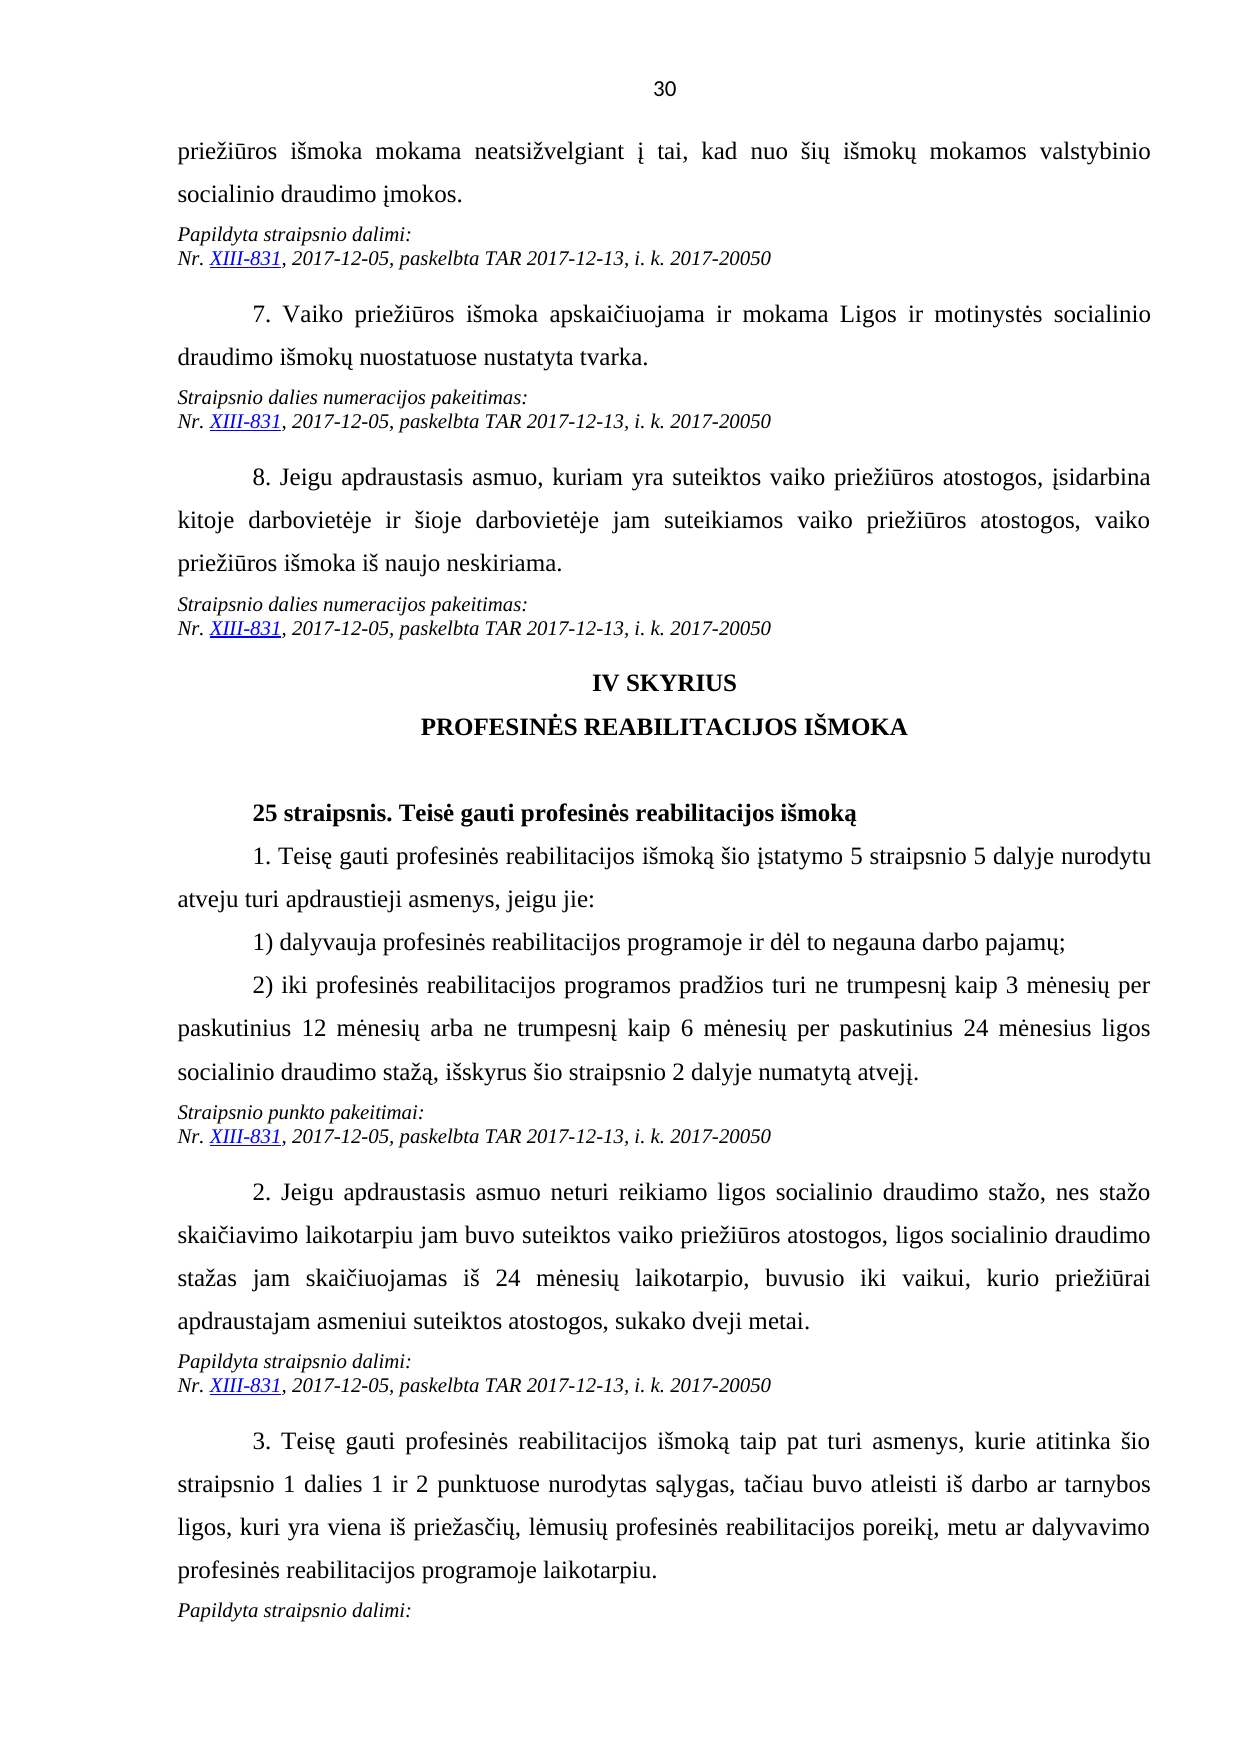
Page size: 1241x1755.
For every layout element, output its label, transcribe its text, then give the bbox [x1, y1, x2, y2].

text 25 straipsnis. Teisė gauti profesinės reabilitacijos išmoką [177, 798, 1152, 827]
text Nr. XIII-831, 2017-12-05, paskelbta TAR 2017-12-13, i. k. 2017-20050 [177, 1373, 1152, 1397]
text Straipsnio dalies numeracijos pakeitimas: [177, 385, 1152, 409]
text Straipsnio punkto pakeitimai: [177, 1100, 1152, 1124]
text 2. Jeigu apdraustasis asmuo neturi reikiamo ligos socialinio draudimo stažo, nes stažo skaičiavimo laikotarpiu jam buvo suteiktos vaiko priežiūros atostogos, ligos socialinio draudimo stažas jam skaičiuojamas iš 24 mėnesių laikotarpio, buvusio iki vaikui, kurio priežiūrai apdraustajam asmeniui suteiktos atostogos, sukako dveji metai. [177, 1177, 1152, 1335]
text Nr. XIII-831, 2017-12-05, paskelbta TAR 2017-12-13, i. k. 2017-20050 [177, 1124, 1152, 1148]
text 7. Vaiko priežiūros išmoka apskaičiuojama ir mokama Ligos ir motinystės socialinio draudimo išmokų nuostatuose nustatyta tvarka. [177, 299, 1152, 371]
text 1. Teisę gauti profesinės reabilitacijos išmoką šio įstatymo 5 straipsnio 5 dalyje nurodytu atveju turi apdraustieji asmenys, jeigu jie: [177, 841, 1152, 913]
text priežiūros išmoka mokama neatsižvelgiant į tai, kad nuo šių išmokų mokamos valstybinio socialinio draudimo įmokos. [177, 136, 1152, 208]
text Papildyta straipsnio dalimi: [177, 1598, 1152, 1622]
text IV SKYRIUS [177, 668, 1152, 697]
text Papildyta straipsnio dalimi: [177, 1349, 1152, 1373]
text 8. Jeigu apdraustasis asmuo, kuriam yra suteiktos vaiko priežiūros atostogos, įsidarbina kitoje darbovietėje ir šioje darbovietėje jam suteikiamos vaiko priežiūros atostogos, vaiko priežiūros išmoka iš naujo neskiriama. [177, 462, 1152, 577]
text Nr. XIII-831, 2017-12-05, paskelbta TAR 2017-12-13, i. k. 2017-20050 [177, 246, 1152, 270]
text 2) iki profesinės reabilitacijos programos pradžios turi ne trumpesnį kaip 3 mėnesių per paskutinius 12 mėnesių arba ne trumpesnį kaip 6 mėnesių per paskutinius 24 mėnesius ligos socialinio draudimo stažą, išskyrus šio straipsnio 2 dalyje numatytą atvejį. [177, 970, 1152, 1085]
text 1) dalyvauja profesinės reabilitacijos programoje ir dėl to negauna darbo pajamų; [177, 927, 1152, 956]
text Papildyta straipsnio dalimi: [177, 222, 1152, 246]
text 3. Teisę gauti profesinės reabilitacijos išmoką taip pat turi asmenys, kurie atitinka šio straipsnio 1 dalies 1 ir 2 punktuose nurodytas sąlygas, tačiau buvo atleisti iš darbo ar tarnybos ligos, kuri yra viena iš priežasčių, lėmusių profesinės reabilitacijos poreikį, metu ar dalyvavimo profesinės reabilitacijos programoje laikotarpiu. [177, 1426, 1152, 1584]
text PROFESINĖS REABILITACIJOS IŠMOKA [177, 712, 1152, 740]
text Nr. XIII-831, 2017-12-05, paskelbta TAR 2017-12-13, i. k. 2017-20050 [177, 409, 1152, 433]
text Straipsnio dalies numeracijos pakeitimas: [177, 592, 1152, 616]
text Nr. XIII-831, 2017-12-05, paskelbta TAR 2017-12-13, i. k. 2017-20050 [177, 616, 1152, 640]
